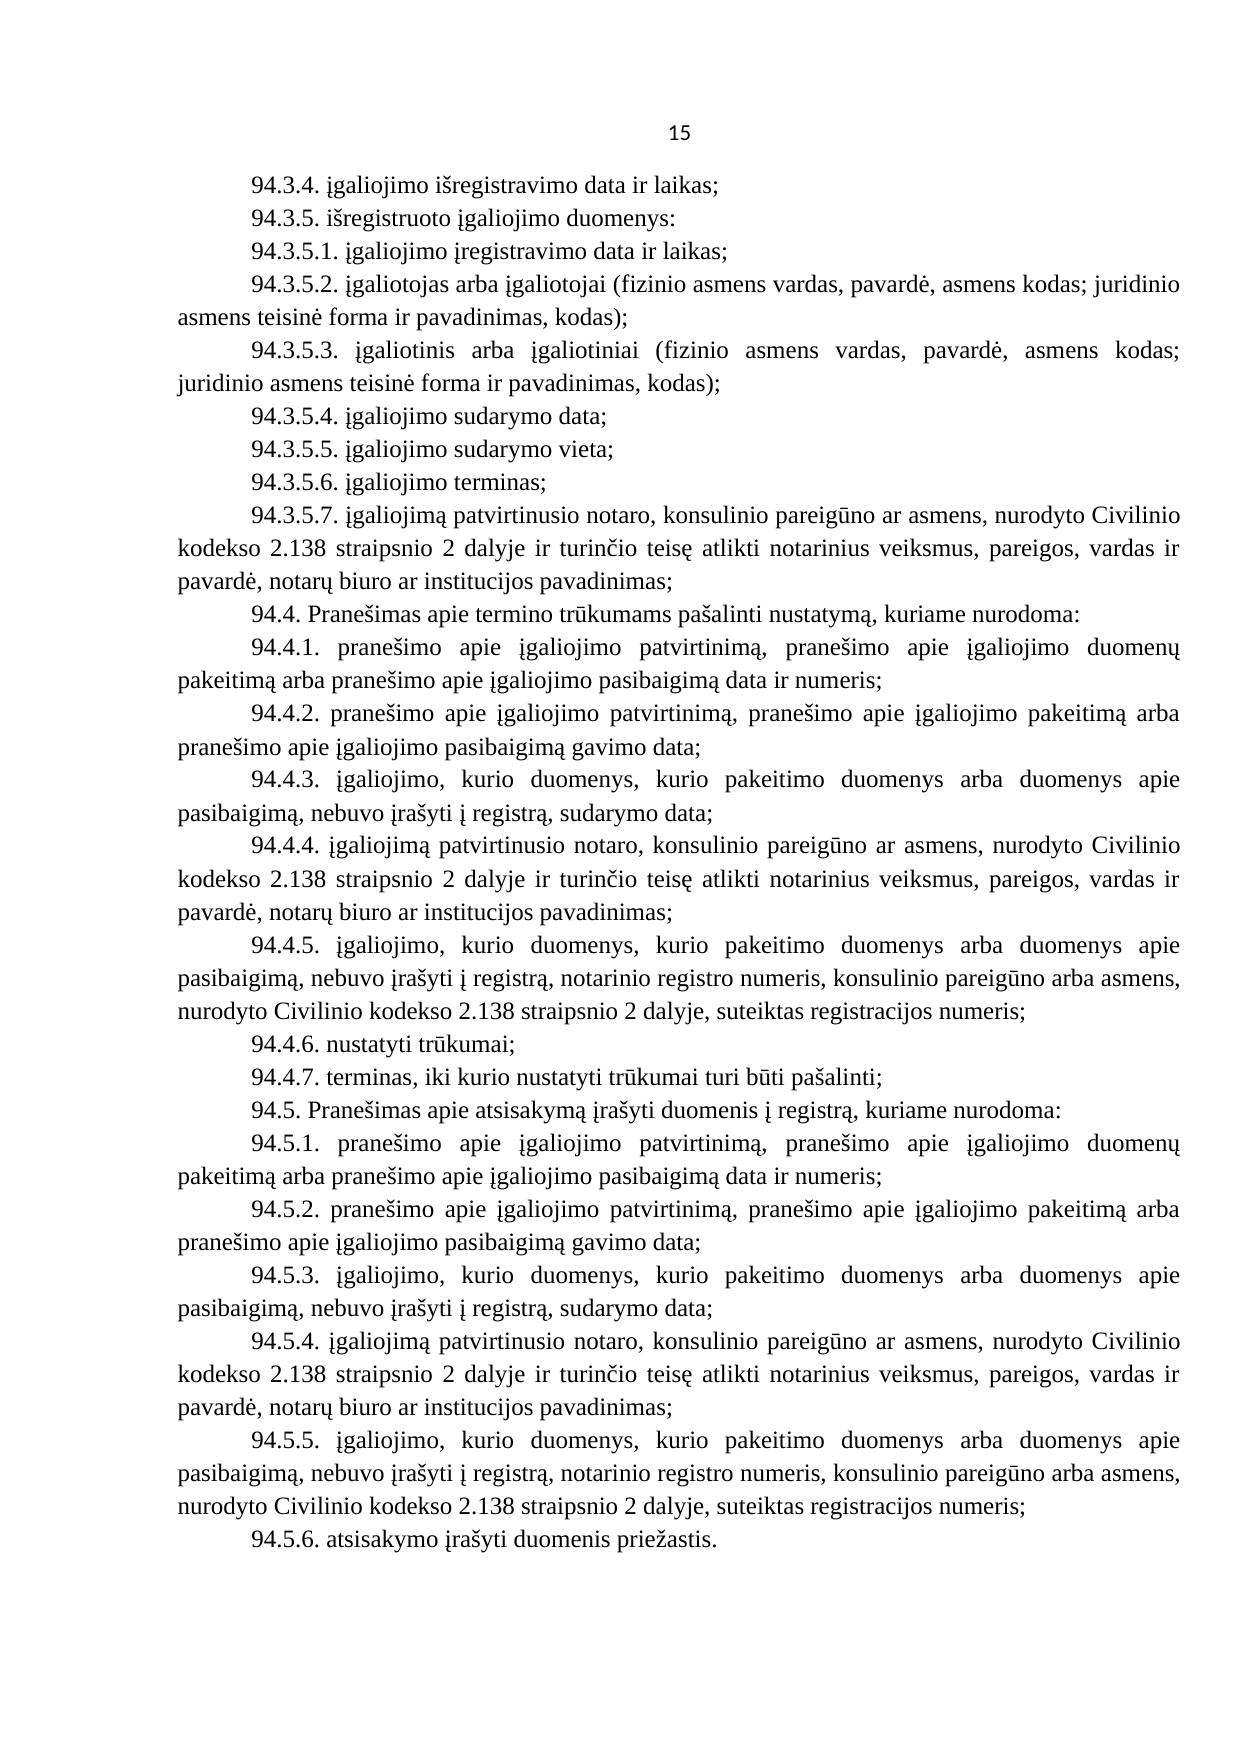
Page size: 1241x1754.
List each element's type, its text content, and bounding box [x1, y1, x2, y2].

text 94.4.7. terminas, iki kurio nustatyti trūkumai turi būti pašalinti; [177, 1062, 1181, 1091]
text 94.4.1. pranešimo apie įgaliojimo patvirtinimą, pranešimo apie įgaliojimo duomenų pakeitimą arba pranešimo apie įgaliojimo pasibaigimą data ir numeris; [177, 632, 1181, 694]
text 94.5.5. įgaliojimo, kurio duomenys, kurio pakeitimo duomenys arba duomenys apie pasibaigimą, nebuvo įrašyti į registrą, notarinio registro numeris, konsulinio pareigūno arba asmens, nurodyto Civilinio kodekso 2.138 straipsnio 2 dalyje, suteiktas registracijos numeris; [177, 1425, 1181, 1520]
text 94.3.4. įgaliojimo išregistravimo data ir laikas; [177, 170, 1181, 199]
text 94.5.4. įgaliojimą patvirtinusio notaro, konsulinio pareigūno ar asmens, nurodyto Civilinio kodekso 2.138 straipsnio 2 dalyje ir turinčio teisę atlikti notarinius veiksmus, pareigos, vardas ir pavardė, notarų biuro ar institucijos pavadinimas; [177, 1326, 1181, 1421]
text 94.4.6. nustatyti trūkumai; [177, 1029, 1181, 1057]
text 94.4.5. įgaliojimo, kurio duomenys, kurio pakeitimo duomenys arba duomenys apie pasibaigimą, nebuvo įrašyti į registrą, notarinio registro numeris, konsulinio pareigūno arba asmens, nurodyto Civilinio kodekso 2.138 straipsnio 2 dalyje, suteiktas registracijos numeris; [177, 930, 1181, 1024]
text 94.4.2. pranešimo apie įgaliojimo patvirtinimą, pranešimo apie įgaliojimo pakeitimą arba pranešimo apie įgaliojimo pasibaigimą gavimo data; [177, 698, 1181, 760]
text 94.3.5.5. įgaliojimo sudarymo vieta; [177, 434, 1181, 463]
text 94.5.6. atsisakymo įrašyti duomenis priežastis. [177, 1524, 1181, 1553]
text 94.3.5.6. įgaliojimo terminas; [177, 467, 1181, 496]
text 94.4.4. įgaliojimą patvirtinusio notaro, konsulinio pareigūno ar asmens, nurodyto Civilinio kodekso 2.138 straipsnio 2 dalyje ir turinčio teisę atlikti notarinius veiksmus, pareigos, vardas ir pavardė, notarų biuro ar institucijos pavadinimas; [177, 831, 1181, 925]
text 94.5. Pranešimas apie atsisakymą įrašyti duomenis į registrą, kuriame nurodoma: [177, 1095, 1181, 1123]
text 94.3.5.2. įgaliotojas arba įgaliotojai (fizinio asmens vardas, pavardė, asmens kodas; juridinio asmens teisinė forma ir pavadinimas, kodas); [177, 269, 1181, 331]
text 94.5.1. pranešimo apie įgaliojimo patvirtinimą, pranešimo apie įgaliojimo duomenų pakeitimą arba pranešimo apie įgaliojimo pasibaigimą data ir numeris; [177, 1128, 1181, 1189]
text 94.3.5.7. įgaliojimą patvirtinusio notaro, konsulinio pareigūno ar asmens, nurodyto Civilinio kodekso 2.138 straipsnio 2 dalyje ir turinčio teisę atlikti notarinius veiksmus, pareigos, vardas ir pavardė, notarų biuro ar institucijos pavadinimas; [177, 500, 1181, 595]
text 94.3.5. išregistruoto įgaliojimo duomenys: [177, 203, 1181, 232]
text 94.3.5.1. įgaliojimo įregistravimo data ir laikas; [177, 236, 1181, 265]
text 94.3.5.4. įgaliojimo sudarymo data; [177, 401, 1181, 430]
text 94.4.3. įgaliojimo, kurio duomenys, kurio pakeitimo duomenys arba duomenys apie pasibaigimą, nebuvo įrašyti į registrą, sudarymo data; [177, 764, 1181, 826]
text 94.5.3. įgaliojimo, kurio duomenys, kurio pakeitimo duomenys arba duomenys apie pasibaigimą, nebuvo įrašyti į registrą, sudarymo data; [177, 1260, 1181, 1322]
text 94.5.2. pranešimo apie įgaliojimo patvirtinimą, pranešimo apie įgaliojimo pakeitimą arba pranešimo apie įgaliojimo pasibaigimą gavimo data; [177, 1194, 1181, 1256]
text 94.4. Pranešimas apie termino trūkumams pašalinti nustatymą, kuriame nurodoma: [177, 599, 1181, 628]
text 94.3.5.3. įgaliotinis arba įgaliotiniai (fizinio asmens vardas, pavardė, asmens kodas; juridinio asmens teisinė forma ir pavadinimas, kodas); [177, 335, 1181, 397]
